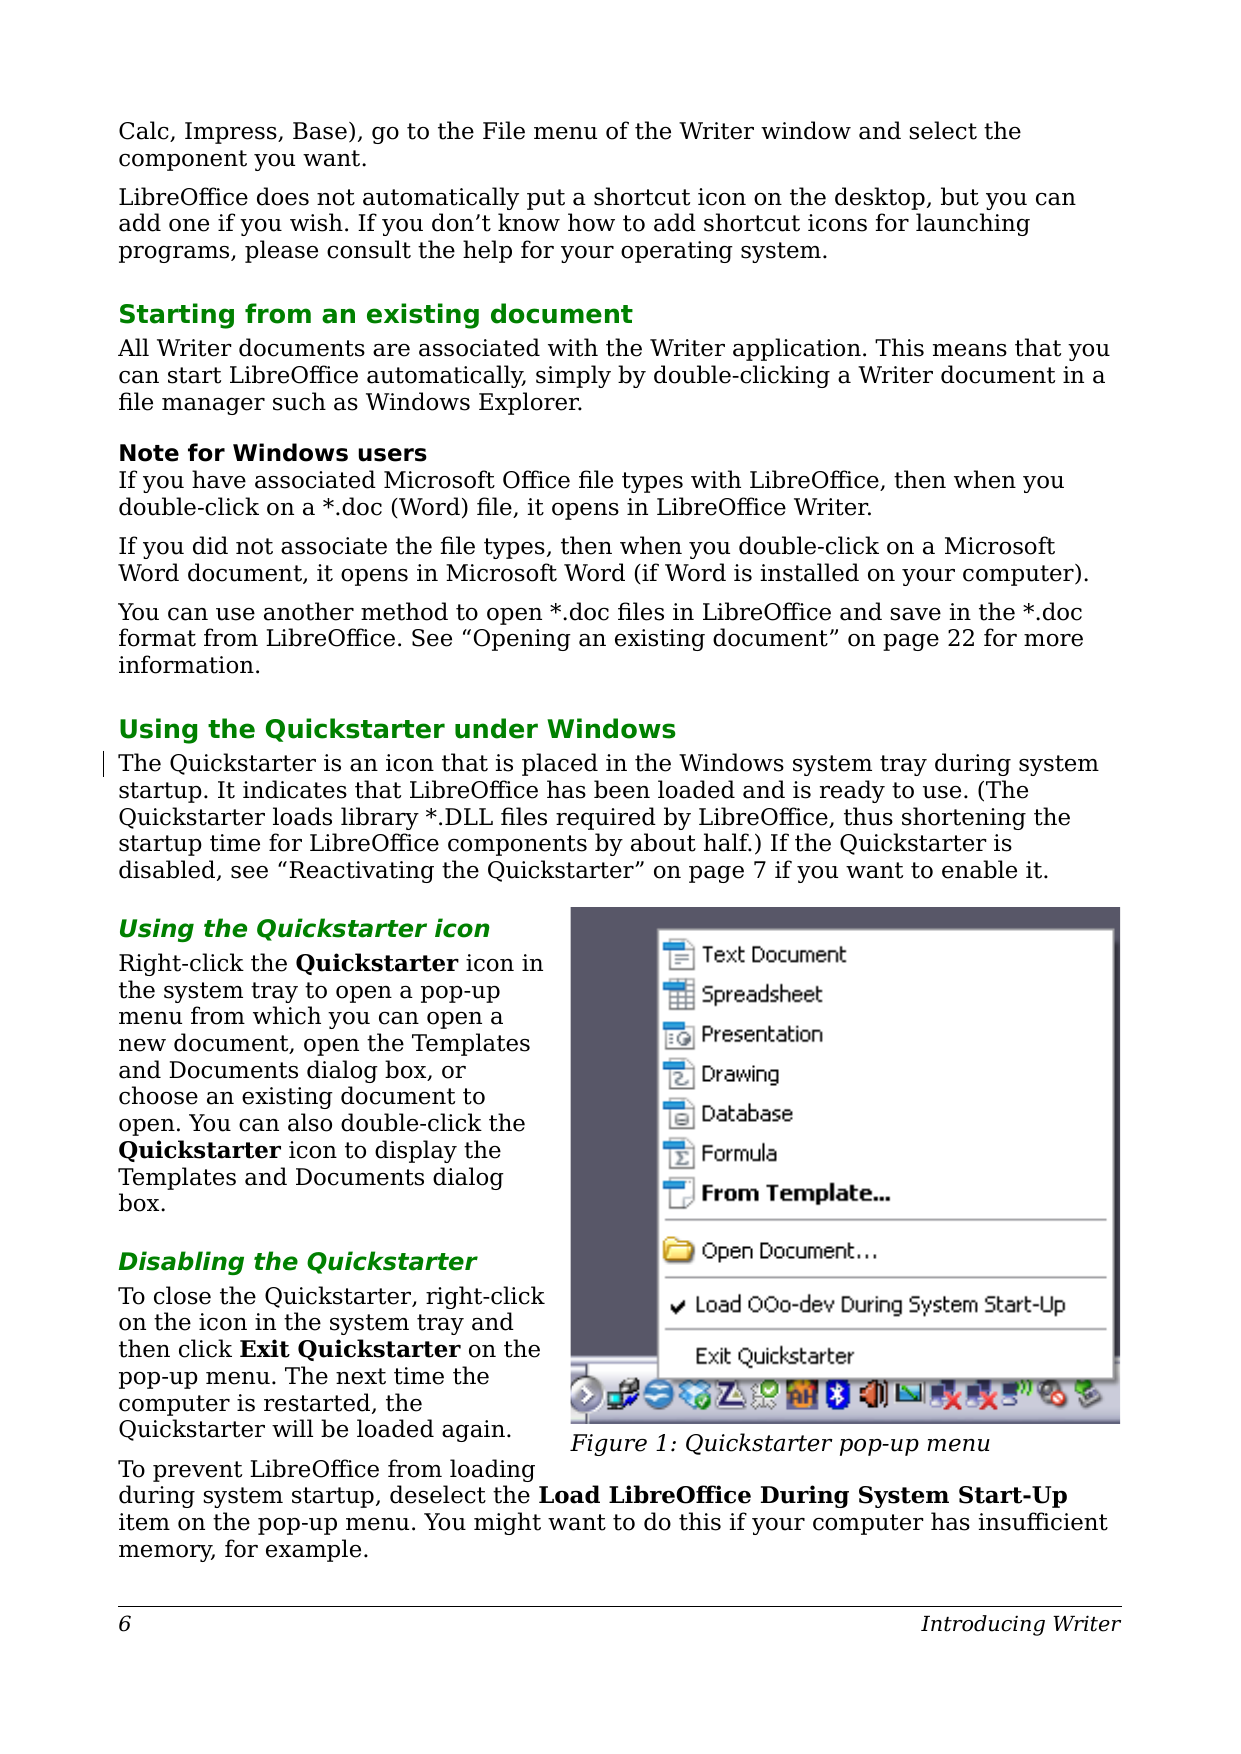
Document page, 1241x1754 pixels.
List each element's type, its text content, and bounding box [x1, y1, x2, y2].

subtitle Using the Quickstarter icon [118, 915, 570, 943]
text If you did not associate the file types, then when you double-click on a Microsoft Word document, it opens in Microsoft Word (if Word is installed on your computer). [118, 533, 1122, 586]
text Figure 1: Quickstarter pop-up menu [571, 1430, 1120, 1457]
text You can use another method to open *.doc files in LibreOffice and save in the *.doc format from LibreOffice. See “Opening an existing document” on page 22 for more information. [118, 599, 1122, 679]
text To prevent LibreOffice from loading during system startup, deselect the Load LibreOffice During System Start-Up item on the pop-up menu. You might want to do this if your computer has insufficient memory, for example. [118, 1456, 1122, 1563]
text Calc, Impress, Base), go to the File menu of the Writer window and select the component you want. [118, 118, 1122, 171]
text LibreOffice does not automatically put a shortcut icon on the desktop, but you can add one if you wish. If you don’t know how to add shortcut icons for launching programs, please consult the help for your operating system. [118, 184, 1122, 264]
text To close the Quickstarter, right-click on the icon in the system tray and then click Exit Quickstarter on the pop-up menu. The next time the computer is restarted, the Quickstarter will be loaded again. [118, 1283, 571, 1443]
text Note for Windows users [118, 441, 1122, 467]
subtitle [571, 1424, 1120, 1430]
text Right-click the Quickstarter icon in the system tray to open a pop-up menu from which you can open a new document, open the Templates and Documents dialog box, or choose an existing document to open. You can also double-click the Quickstarter icon to display the Templates and Documents dialog box. [118, 950, 570, 1217]
text All Writer documents are associated with the Writer application. This means that you can start LibreOffice automatically, simply by double-clicking a Writer document in a file manager such as Windows Explorer. [118, 336, 1122, 416]
subtitle Starting from an existing document [118, 299, 1122, 329]
text If you have associated Microsoft Office file types with LibreOffice, then when you double-click on a *.doc (Word) file, it opens in LibreOffice Writer. [118, 467, 1122, 521]
subtitle Disabling the Quickstarter [118, 1248, 570, 1276]
text The Quickstarter is an icon that is placed in the Windows system tray during system startup. It indicates that LibreOffice has been loaded and is ready to use. (The Quickstarter loads library *.DLL files required by LibreOffice, thus shortening the startup time for LibreOffice components by about half.) If the Quickstarter is disabled, see “Reactivating the Quickstarter” on page 7 if you want to enable it. [118, 751, 1122, 884]
picture [570, 907, 1121, 1424]
subtitle Using the Quickstarter under Windows [118, 714, 1122, 744]
